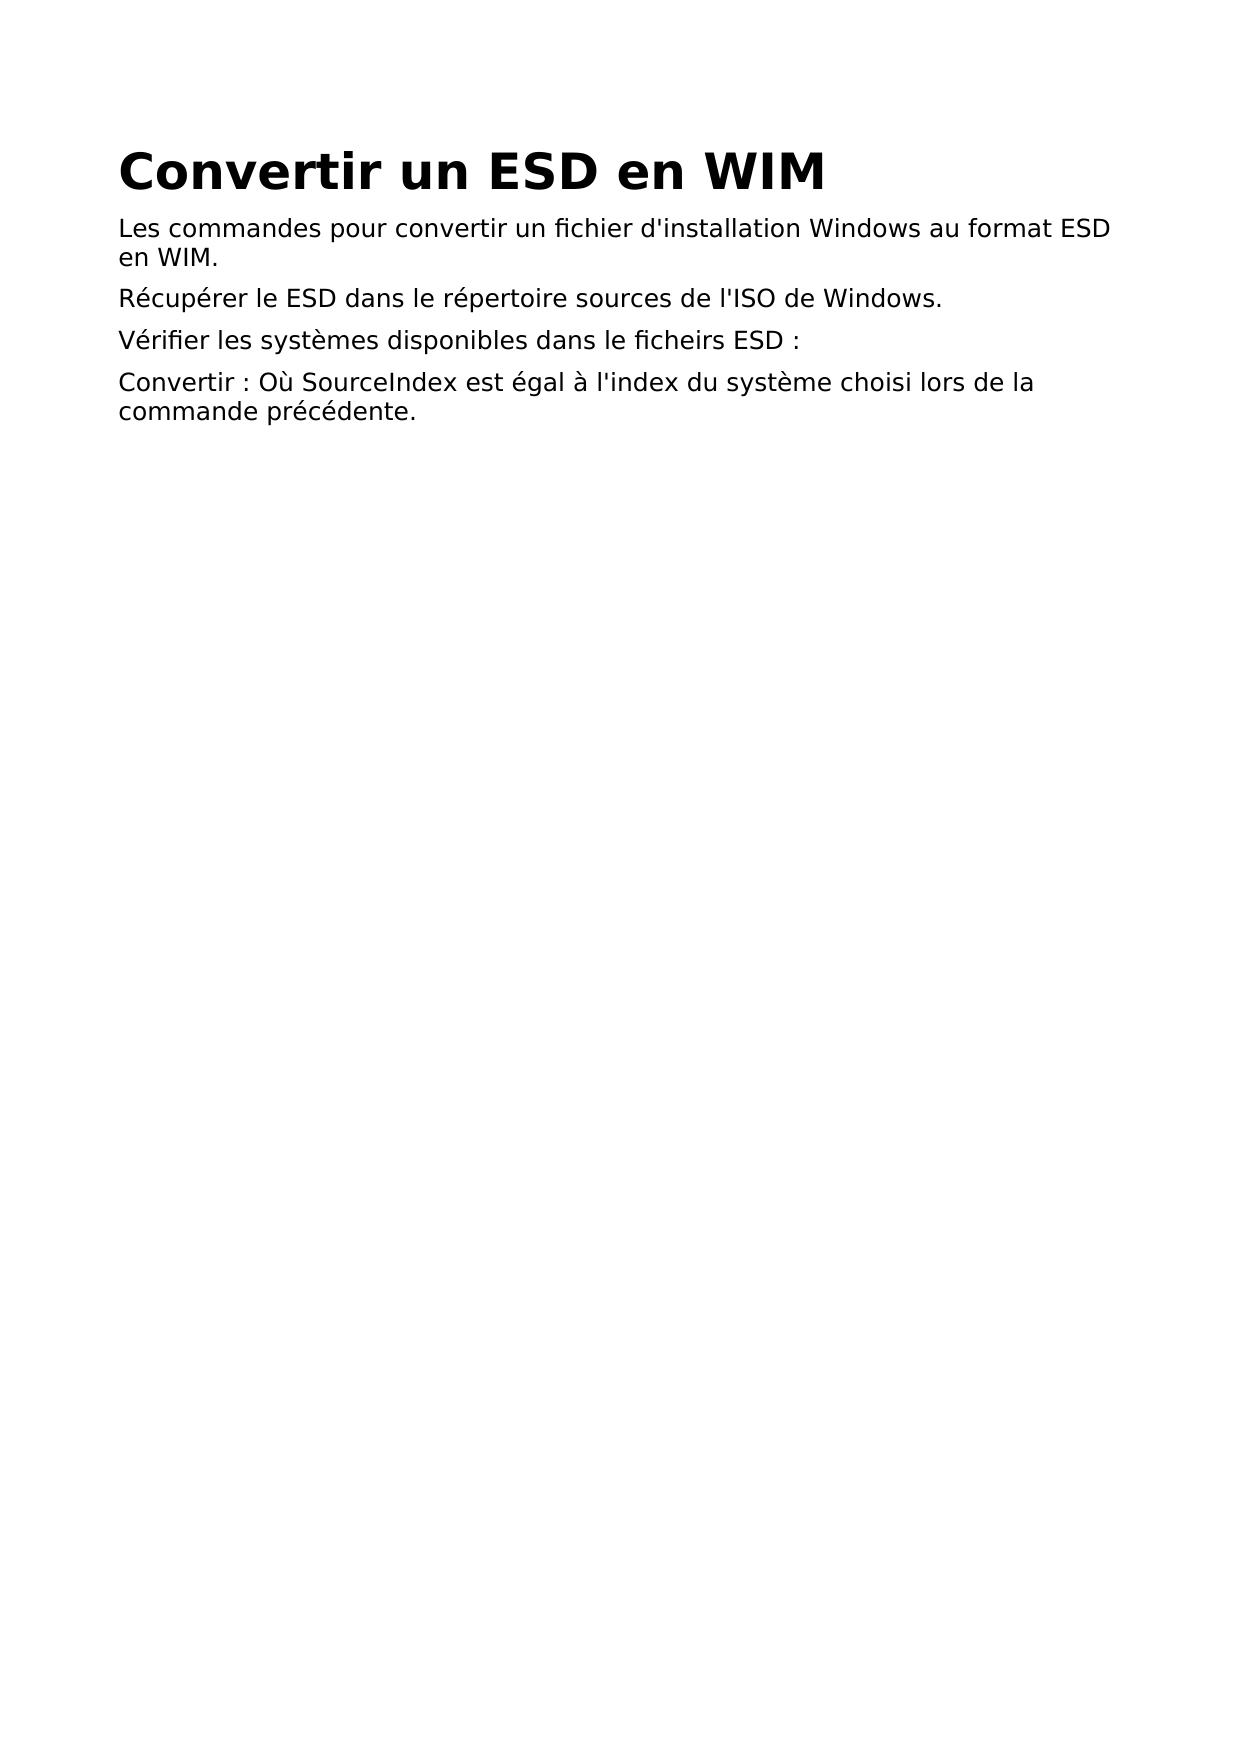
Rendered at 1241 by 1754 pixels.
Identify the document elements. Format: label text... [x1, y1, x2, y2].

text Convertir : Où SourceIndex est égal à l'index du système choisi lors de la commande précédente. [118, 368, 1122, 426]
subtitle Convertir un ESD en WIM [118, 143, 1122, 201]
text Vérifier les systèmes disponibles dans le ficheirs ESD : [118, 326, 1122, 356]
text Récupérer le ESD dans le répertoire sources de l'ISO de Windows. [118, 285, 1122, 314]
text Les commandes pour convertir un fichier d'installation Windows au format ESD en WIM. [118, 214, 1122, 272]
